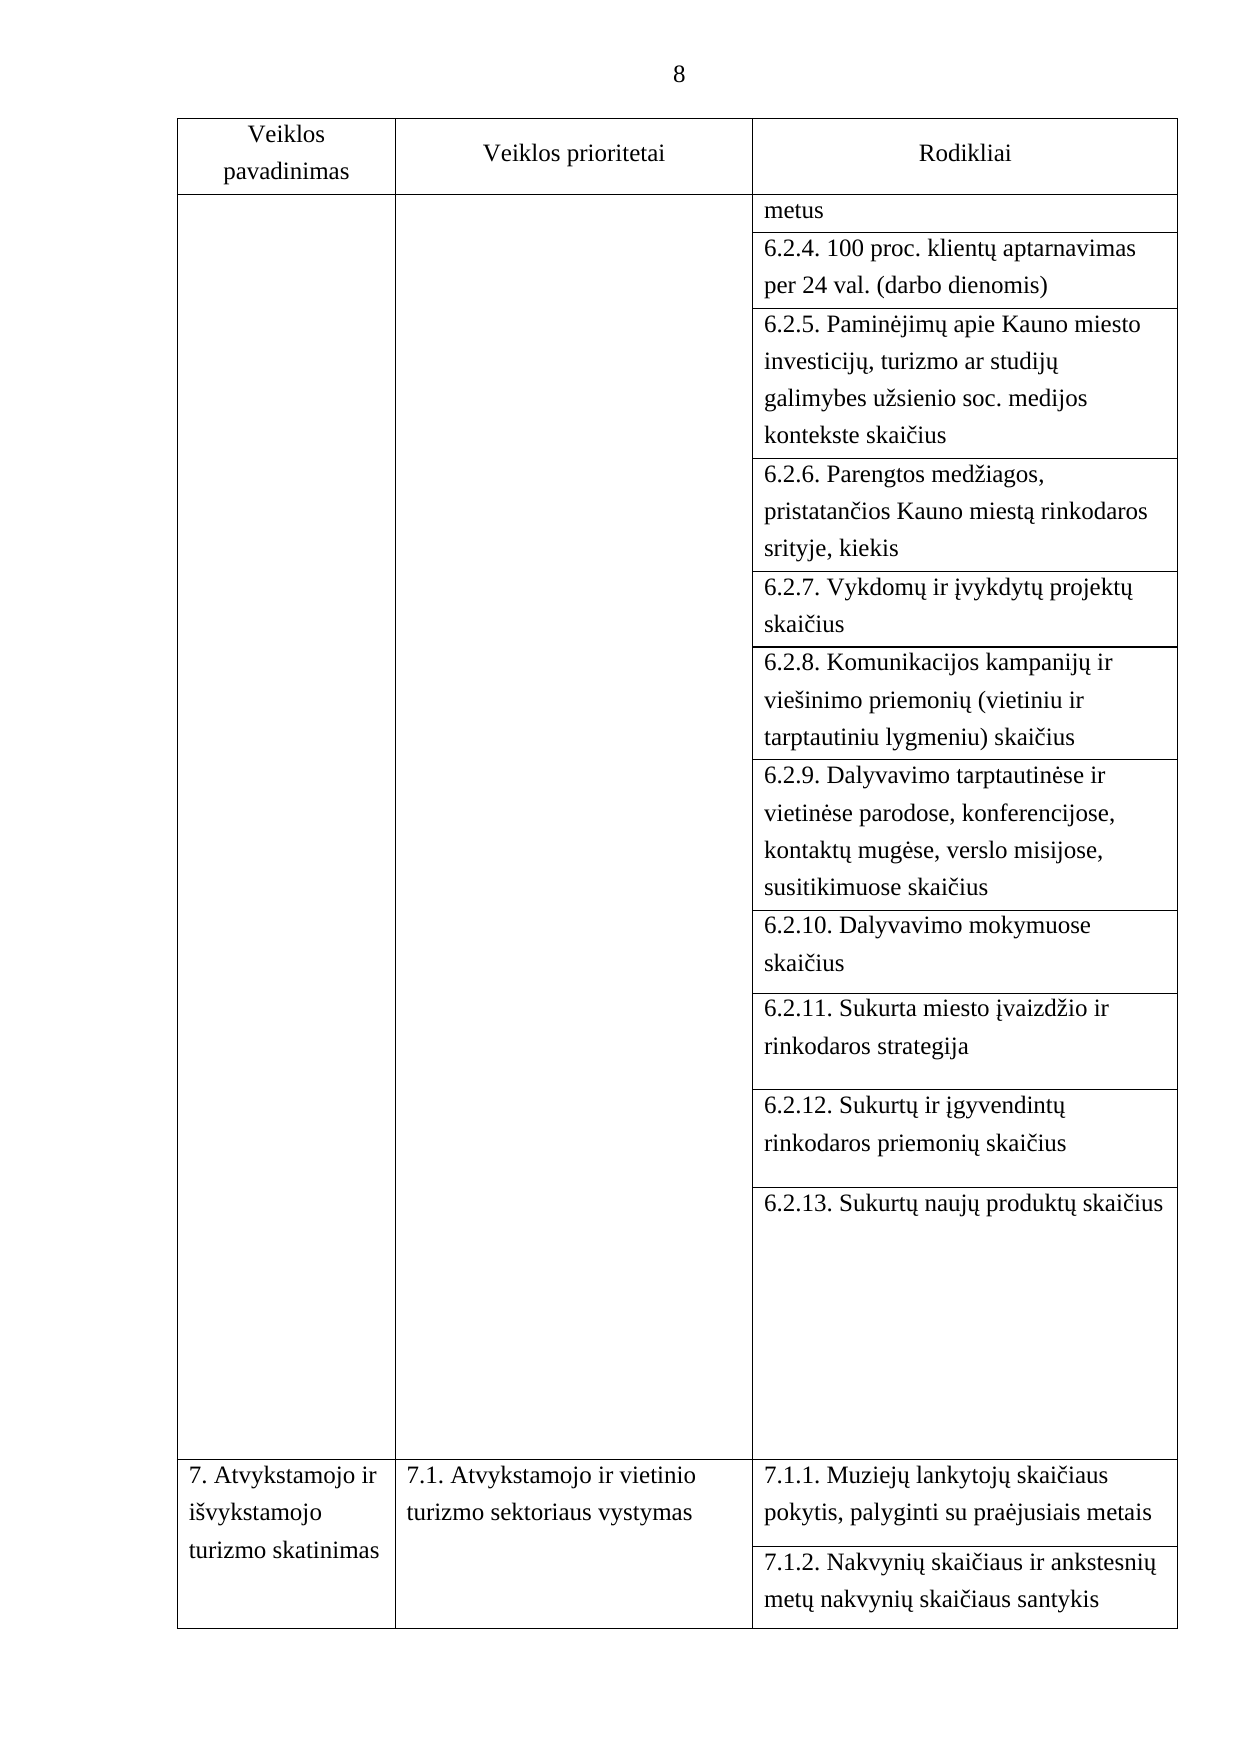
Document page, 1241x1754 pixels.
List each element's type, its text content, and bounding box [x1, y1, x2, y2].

table_cell 6.2.6. Parengtos medžiagos, pristatančios Kauno miestą rinkodaros srityje, kiekis [753, 459, 1177, 571]
table_cell 6.2.7. Vykdomų ir įvykdytų projektų skaičius [753, 572, 1177, 646]
table_cell 7.1.2. Nakvynių skaičiaus ir ankstesnių metų nakvynių skaičiaus santykis [753, 1547, 1177, 1628]
table_cell 6.2.13. Sukurtų naujų produktų skaičius [753, 1188, 1177, 1459]
table_cell 6.2.12. Sukurtų ir įgyvendintų rinkodaros priemonių skaičius [753, 1090, 1177, 1187]
table_cell [396, 195, 752, 1459]
table_cell 6.2.11. Sukurta miesto įvaizdžio ir rinkodaros strategija [753, 994, 1177, 1089]
table_cell 6.2.4. 100 proc. klientų aptarnavimas per 24 val. (darbo dienomis) [753, 233, 1177, 308]
table_cell 7.1. Atvykstamojo ir vietinio turizmo sektoriaus vystymas [396, 1460, 752, 1628]
table_cell 6.2.5. Paminėjimų apie Kauno miesto investicijų, turizmo ar studijų galimybes užsienio soc. medijos kontekste skaičius [753, 309, 1177, 458]
table_cell 6.2.9. Dalyvavimo tarptautinėse ir vietinėse parodose, konferencijose, kontaktų mugėse, verslo misijose, susitikimuose skaičius [753, 760, 1177, 909]
table_header Rodikliai [753, 119, 1177, 194]
table_cell 7. Atvykstamojo ir išvykstamojo turizmo skatinimas [178, 1460, 395, 1628]
table_cell 6.2.8. Komunikacijos kampanijų ir viešinimo priemonių (vietiniu ir tarptautiniu lygmeniu) skaičius [753, 648, 1177, 759]
table_header Veiklos pavadinimas [178, 119, 395, 194]
table_cell 6.2.10. Dalyvavimo mokymuose skaičius [753, 911, 1177, 992]
table_cell 7.1.1. Muziejų lankytojų skaičiaus pokytis, palyginti su praėjusiais metais [753, 1460, 1177, 1546]
table_cell metus [753, 195, 1177, 232]
table_header Veiklos prioritetai [396, 119, 752, 194]
table_cell [178, 195, 395, 1459]
